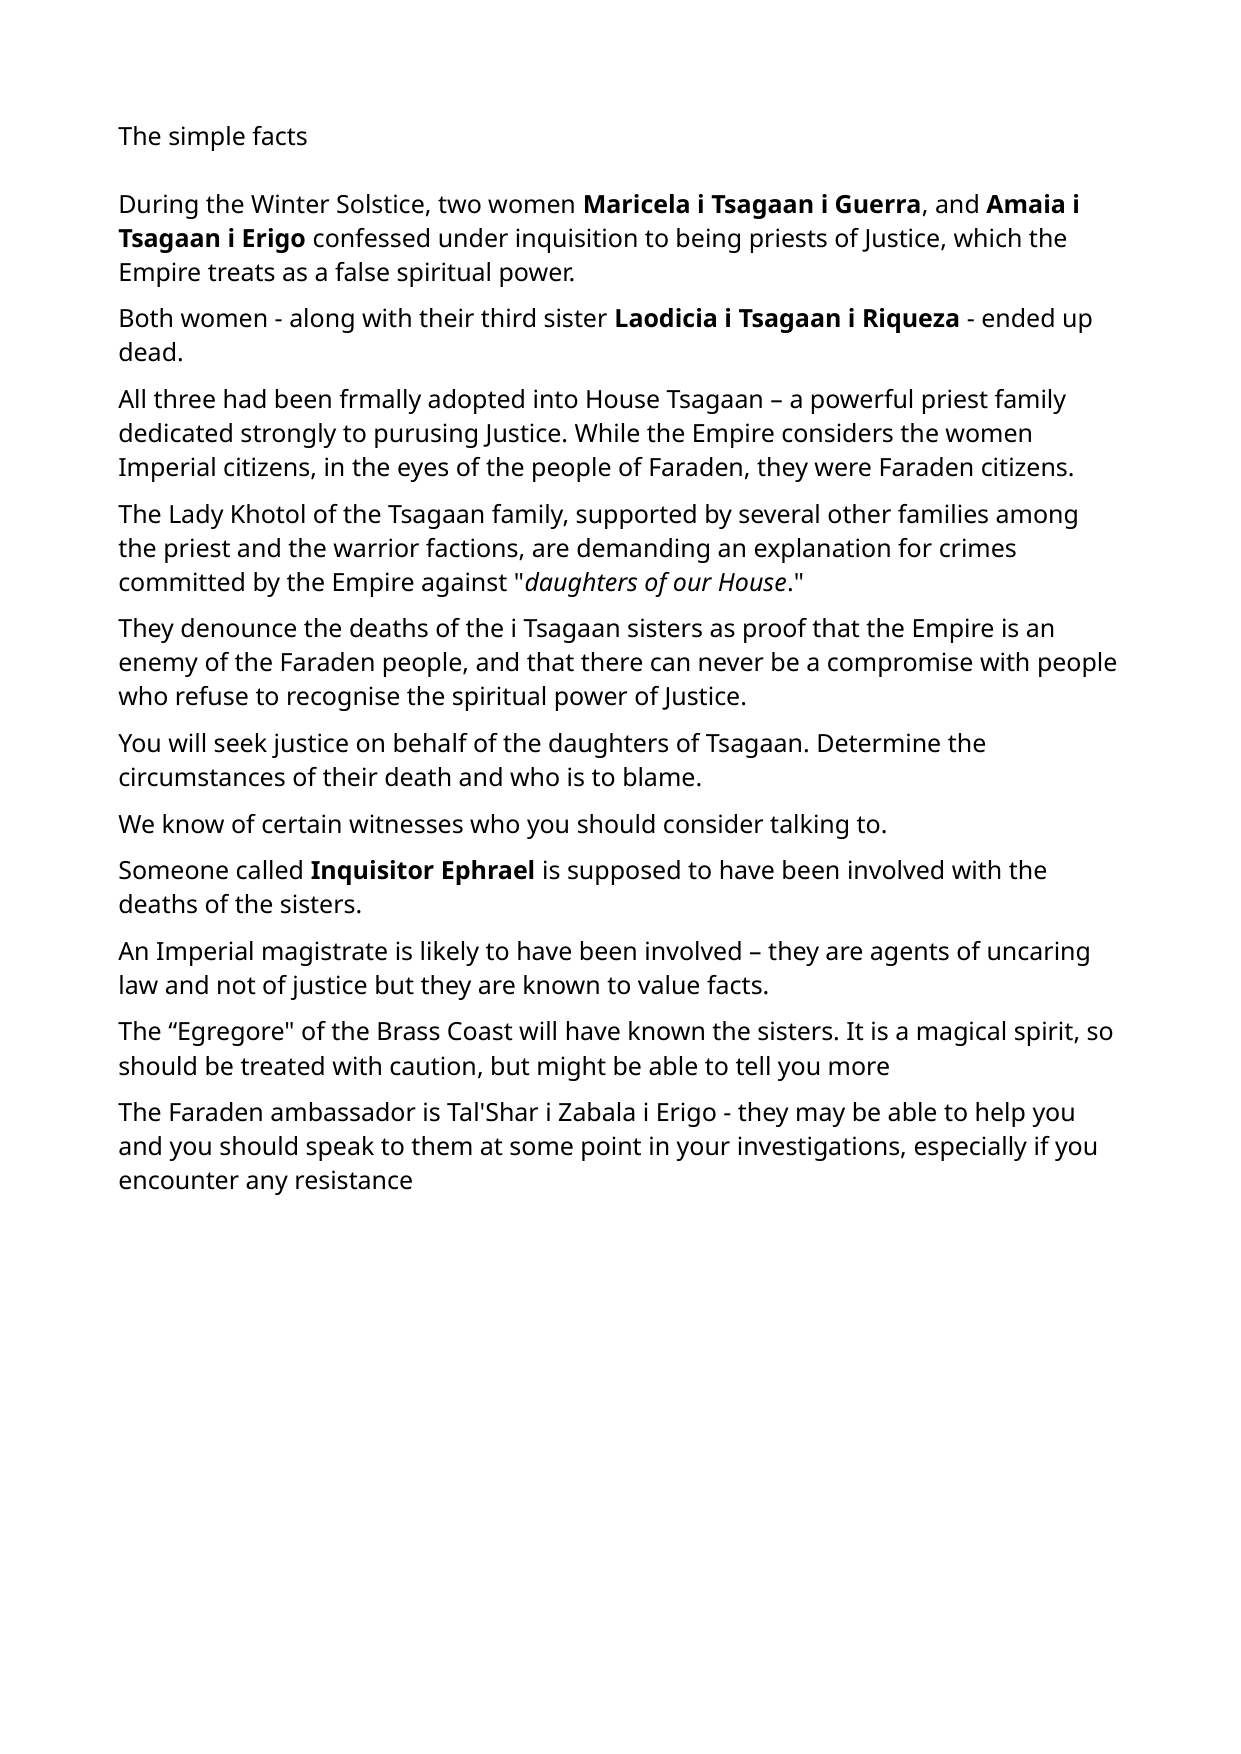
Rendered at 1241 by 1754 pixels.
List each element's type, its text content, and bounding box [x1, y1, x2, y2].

text The Lady Khotol of the Tsagaan family, supported by several other families among the priest and the warrior factions, are demanding an explanation for crimes committed by the Empire against "daughters of our House." [118, 496, 1122, 598]
text An Imperial magistrate is likely to have been involved – they are agents of uncaring law and not of justice but they are known to value facts. [118, 933, 1122, 1002]
text All three had been frmally adopted into House Tsagaan – a powerful priest family dedicated strongly to purusing Justice. While the Empire considers the women Imperial citizens, in the eyes of the people of Faraden, they were Faraden citizens. [118, 382, 1122, 484]
text During the Winter Solstice, two women Maricela i Tsagaan i Guerra, and Amaia i Tsagaan i Erigo confessed under inquisition to being priests of Justice, which the Empire treats as a false spiritual power. [118, 186, 1122, 288]
text You will seek justice on behalf of the daughters of Tsagaan. Determine the circumstances of their death and who is to blame. [118, 726, 1122, 794]
text The simple facts [118, 118, 1122, 152]
text The “Egregore" of the Brass Coast will have known the sisters. It is a magical spirit, so should be treated with caution, but might be able to tell you more [118, 1014, 1122, 1082]
text Both women - along with their third sister Laodicia i Tsagaan i Riqueza - ended up dead. [118, 301, 1122, 369]
text We know of certain witnesses who you should consider talking to. [118, 806, 1122, 840]
text Someone called Inquisitor Ephrael is supposed to have been involved with the deaths of the sisters. [118, 853, 1122, 921]
text They denounce the deaths of the i Tsagaan sisters as proof that the Empire is an enemy of the Faraden people, and that there can never be a compromise with people who refuse to recognise the spiritual power of Justice. [118, 611, 1122, 713]
text The Faraden ambassador is Tal'Shar i Zabala i Erigo - they may be able to help you and you should speak to them at some point in your investigations, especially if you encounter any resistance [118, 1095, 1122, 1197]
